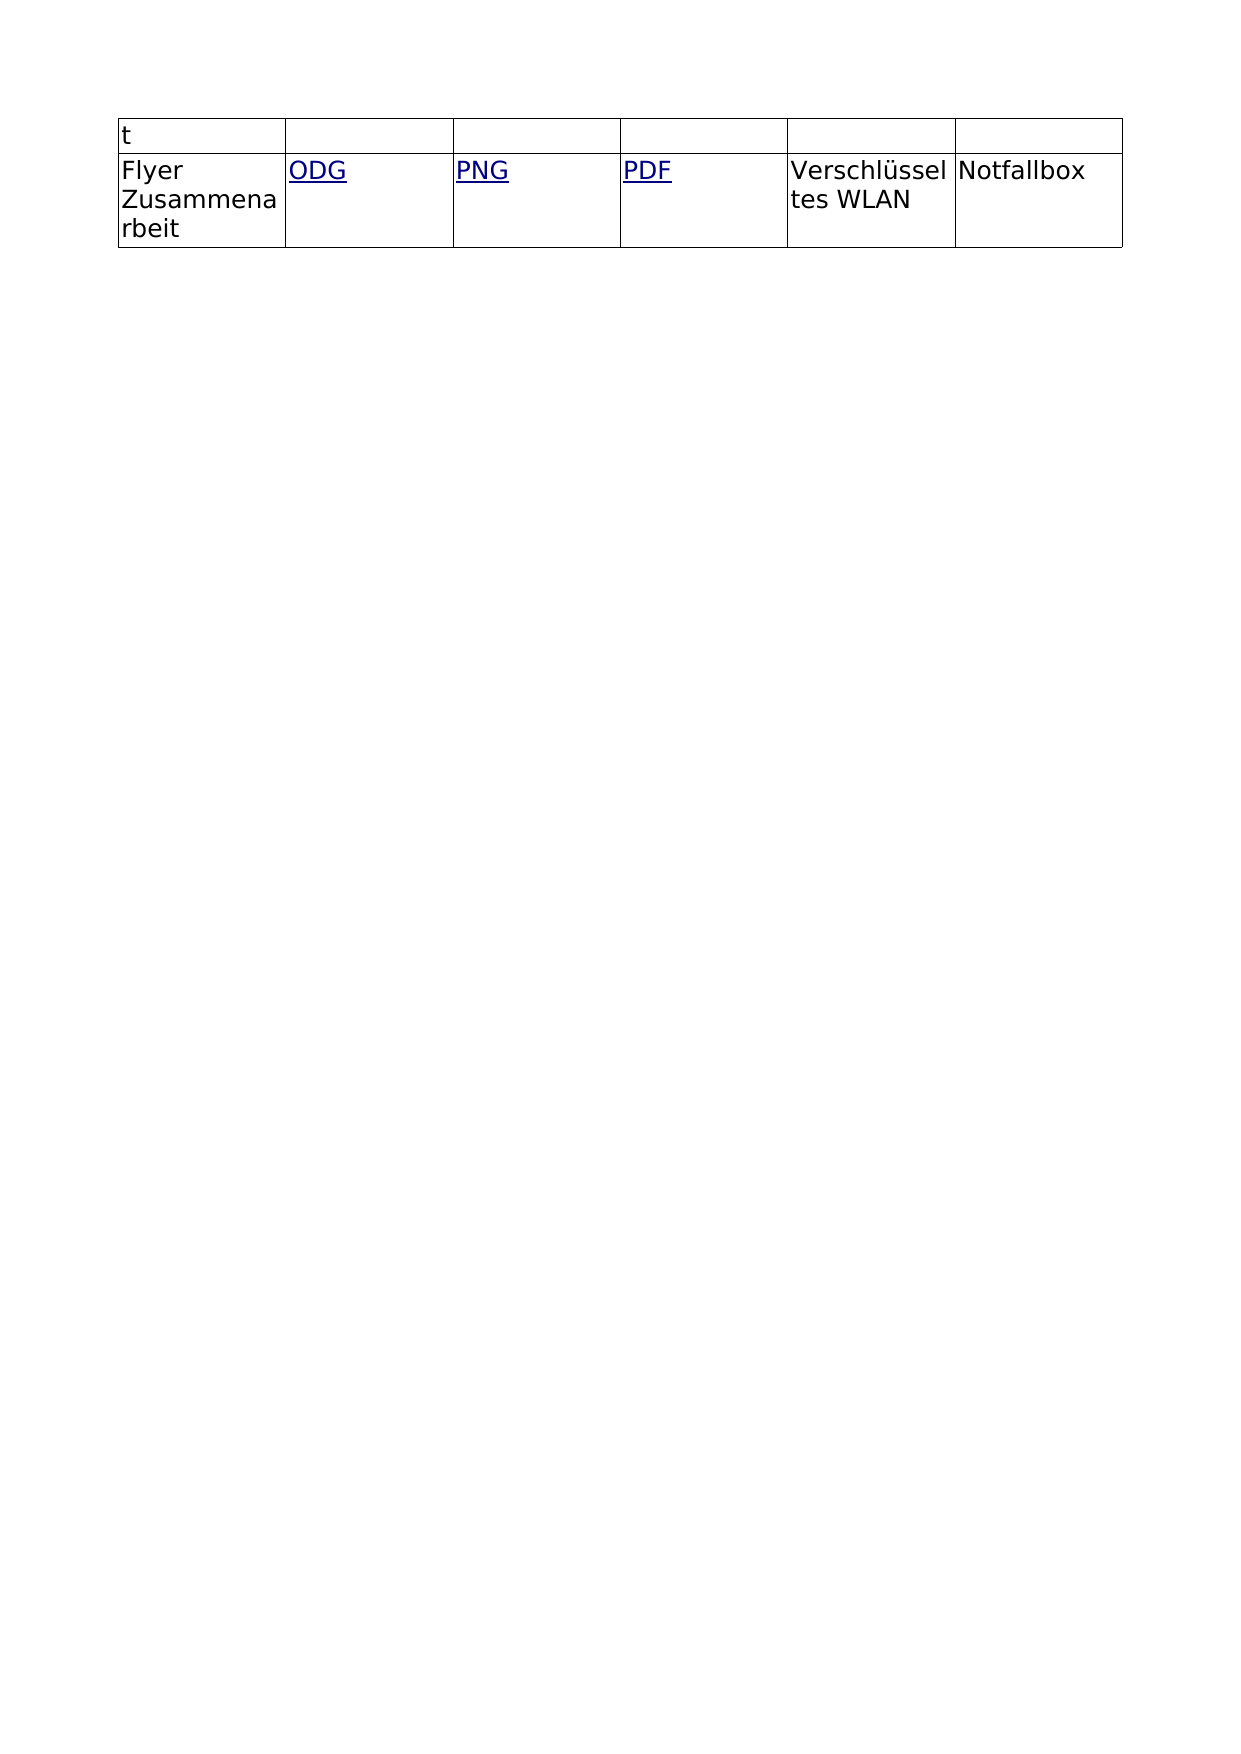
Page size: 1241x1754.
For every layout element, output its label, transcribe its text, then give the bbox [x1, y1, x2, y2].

table_cell Verschlüsseltes WLAN [788, 154, 955, 247]
table_header [621, 119, 787, 153]
table_cell PNG [454, 154, 620, 247]
table_cell Notfallbox [956, 154, 1122, 247]
table_header t [119, 119, 285, 153]
table_header [286, 119, 453, 153]
table_header [956, 119, 1122, 153]
table_cell PDF [621, 154, 787, 247]
table_cell ODG [286, 154, 453, 247]
table_header [454, 119, 620, 153]
table_cell Flyer Zusammenarbeit [119, 154, 285, 247]
table_header [788, 119, 955, 153]
